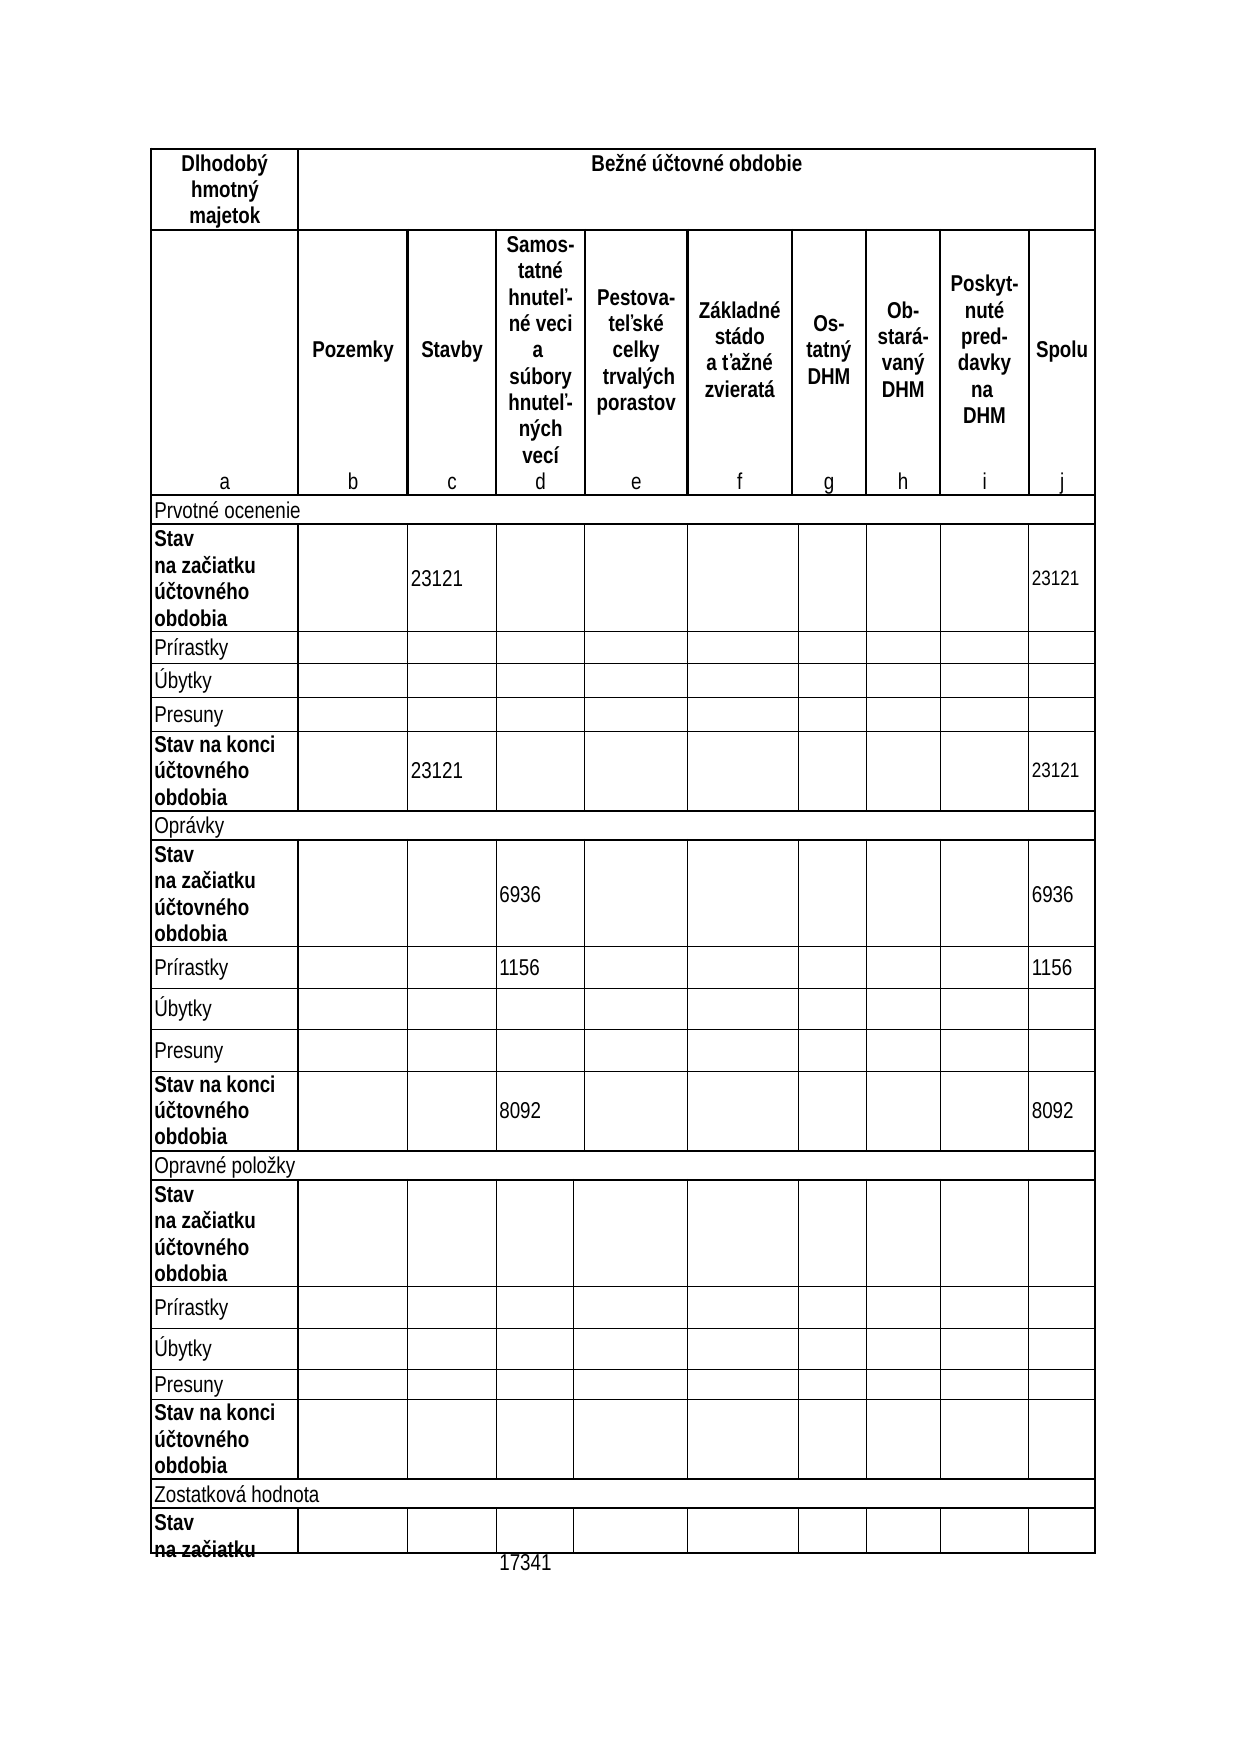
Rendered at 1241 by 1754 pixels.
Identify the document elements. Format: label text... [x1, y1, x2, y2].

table_cell [799, 1030, 866, 1071]
table_cell [688, 1287, 798, 1327]
table_cell [497, 1370, 573, 1399]
table_cell [867, 732, 940, 810]
table_cell [585, 989, 687, 1029]
table_header Bežné účtovné obdobie [299, 150, 1094, 229]
table_cell [574, 1400, 687, 1478]
table_cell [299, 664, 407, 697]
table_cell Úbytky [152, 664, 297, 697]
table_cell [497, 1030, 584, 1071]
table_cell [299, 1287, 407, 1327]
table_cell 23121 [1029, 525, 1094, 631]
table_cell [688, 632, 798, 663]
table_cell [799, 947, 866, 988]
table_cell [799, 698, 866, 731]
table_cell Úbytky [152, 1329, 297, 1369]
table_cell [941, 841, 1028, 946]
table_cell Základné stádo a ťažné zvieratá [689, 231, 791, 468]
table_cell Stav na začiatku účtovného obdobia [152, 1181, 297, 1286]
table_cell [688, 1370, 798, 1399]
table_cell Stav na začiatku účtovného obdobia [152, 1509, 297, 1552]
table_cell [688, 1509, 798, 1552]
table_cell [497, 664, 584, 697]
table_cell [941, 1370, 1028, 1399]
table_cell [941, 664, 1028, 697]
table_cell [574, 1329, 687, 1369]
table_cell [1029, 1030, 1094, 1071]
table_cell 17341 [497, 1509, 573, 1552]
table_cell [299, 1181, 407, 1286]
table_cell [408, 947, 496, 988]
table_cell [408, 1509, 496, 1552]
table_cell [585, 1030, 687, 1071]
table_cell [408, 1329, 496, 1369]
table_cell b [299, 468, 406, 494]
table_cell a [152, 468, 297, 494]
table_cell [574, 1181, 687, 1286]
table_cell j [1030, 468, 1094, 494]
table_cell [867, 664, 940, 697]
table_cell [867, 1509, 940, 1552]
table_cell [688, 841, 798, 946]
table_cell Prvotné ocenenie [152, 496, 1094, 523]
table_cell 8092 [1029, 1072, 1094, 1150]
table_cell [941, 1030, 1028, 1071]
table_cell [497, 632, 584, 663]
table_cell [867, 1370, 940, 1399]
table_cell e [586, 468, 686, 494]
table_cell [688, 732, 798, 810]
table_cell [1029, 989, 1094, 1029]
table_cell [1029, 1370, 1094, 1399]
table_cell [867, 841, 940, 946]
table_cell [574, 1370, 687, 1399]
table_cell [585, 664, 687, 697]
table_cell Os-tatný DHM [793, 231, 865, 468]
table_cell [799, 1287, 866, 1327]
table_cell [585, 698, 687, 731]
table_cell [408, 1030, 496, 1071]
table_cell g [793, 468, 865, 494]
table_cell [867, 947, 940, 988]
table_cell [941, 698, 1028, 731]
table_cell Stav na konci účtovného obdobia [152, 1072, 297, 1150]
table_cell Opravné položky [152, 1152, 1094, 1179]
table_cell [299, 1030, 407, 1071]
table_cell [941, 1509, 1028, 1552]
table_cell [867, 1181, 940, 1286]
table_cell [941, 1400, 1028, 1478]
table_cell [408, 1370, 496, 1399]
table_cell [799, 1072, 866, 1150]
table_cell [799, 632, 866, 663]
table_cell [497, 1181, 573, 1286]
table_cell [299, 732, 407, 810]
table_cell 6936 [1029, 841, 1094, 946]
table_cell [941, 989, 1028, 1029]
table_cell [497, 1329, 573, 1369]
table_cell [299, 632, 407, 663]
table_cell d [497, 468, 584, 494]
table_cell Zostatková hodnota [152, 1480, 1094, 1507]
table_cell [299, 1329, 407, 1369]
table_cell [799, 989, 866, 1029]
table_cell [867, 989, 940, 1029]
table_cell Stav na konci účtovného obdobia [152, 732, 297, 810]
table_cell [299, 1400, 407, 1478]
table_cell [867, 525, 940, 631]
table_cell [941, 1287, 1028, 1327]
table_cell 23121 [408, 525, 496, 631]
table_cell [1029, 1509, 1094, 1552]
table_cell [799, 525, 866, 631]
table_cell [799, 664, 866, 697]
table_cell Stav na začiatku účtovného obdobia [152, 841, 297, 946]
table_cell [585, 841, 687, 946]
table_cell 1156 [497, 947, 584, 988]
table_cell [408, 698, 496, 731]
table_cell [688, 525, 798, 631]
table_cell [585, 732, 687, 810]
table_cell [867, 1030, 940, 1071]
table_cell [299, 841, 407, 946]
table_cell Úbytky [152, 989, 297, 1029]
table_cell [1029, 1287, 1094, 1327]
table_cell [799, 1181, 866, 1286]
table_cell Presuny [152, 1370, 297, 1399]
table_cell [1029, 698, 1094, 731]
table_cell [585, 1072, 687, 1150]
table_cell Presuny [152, 1030, 297, 1071]
table_cell f [689, 468, 791, 494]
table_cell [497, 989, 584, 1029]
table_cell Prírastky [152, 1287, 297, 1327]
table_cell h [867, 468, 939, 494]
table_cell [688, 664, 798, 697]
table_cell [799, 1509, 866, 1552]
table_cell [574, 1287, 687, 1327]
table_cell [299, 947, 407, 988]
table_cell [1029, 664, 1094, 697]
table_header Dlhodobý hmotný majetok [152, 150, 297, 229]
table_cell [497, 732, 584, 810]
table_cell [152, 231, 297, 468]
table_cell [688, 1030, 798, 1071]
table_cell [867, 698, 940, 731]
table_cell [299, 1509, 407, 1552]
table_cell [799, 732, 866, 810]
table_cell Samos-tatné hnuteľ-né veci a súbory hnuteľ-ných vecí [497, 231, 584, 468]
table_cell [867, 632, 940, 663]
table_cell [941, 1072, 1028, 1150]
table_cell [799, 1370, 866, 1399]
table_cell Presuny [152, 698, 297, 731]
table_cell [688, 698, 798, 731]
table_cell [574, 1509, 687, 1552]
table_cell 23121 [1029, 732, 1094, 810]
table_cell [408, 1181, 496, 1286]
table_cell Stav na začiatku účtovného obdobia [152, 525, 297, 631]
table_cell [941, 1329, 1028, 1369]
table_cell Stav na konci účtovného obdobia [152, 1400, 297, 1478]
table_cell [1029, 632, 1094, 663]
table_cell [1029, 1400, 1094, 1478]
table_cell [1029, 1181, 1094, 1286]
table_cell [941, 525, 1028, 631]
table_cell [867, 1287, 940, 1327]
table_cell [867, 1072, 940, 1150]
table_cell [799, 1329, 866, 1369]
table_cell [688, 1400, 798, 1478]
table_cell Oprávky [152, 812, 1094, 839]
table_cell [585, 947, 687, 988]
table_cell [688, 947, 798, 988]
table_cell i [941, 468, 1028, 494]
table_cell Pestova-teľské celky trvalých porastov [586, 231, 686, 468]
table_cell Poskyt-nuté pred-davky na DHM [941, 231, 1028, 468]
table_cell [585, 632, 687, 663]
table_cell [408, 841, 496, 946]
table_cell [867, 1400, 940, 1478]
table_cell [299, 525, 407, 631]
table_cell [688, 1329, 798, 1369]
table_cell [497, 525, 584, 631]
table_cell [497, 1400, 573, 1478]
table_cell [1029, 1329, 1094, 1369]
table_cell [408, 1287, 496, 1327]
table_cell 8092 [497, 1072, 584, 1150]
table_cell [497, 1287, 573, 1327]
table_cell [688, 1072, 798, 1150]
table_cell [867, 1329, 940, 1369]
table_cell Spolu [1030, 231, 1094, 468]
table_cell [299, 1370, 407, 1399]
table_cell [408, 664, 496, 697]
table_cell Prírastky [152, 947, 297, 988]
table_cell Ob-stará-vaný DHM [867, 231, 939, 468]
table_cell [799, 841, 866, 946]
table_cell c [409, 468, 495, 494]
table_cell Prírastky [152, 632, 297, 663]
table_cell [299, 989, 407, 1029]
table_cell 23121 [408, 732, 496, 810]
table_cell [408, 989, 496, 1029]
table_cell [408, 1400, 496, 1478]
table_cell [585, 525, 687, 631]
table_cell 1156 [1029, 947, 1094, 988]
table_cell [941, 732, 1028, 810]
table_cell [688, 989, 798, 1029]
table_cell [408, 1072, 496, 1150]
table_cell [941, 947, 1028, 988]
table_cell [299, 698, 407, 731]
table_cell Pozemky [299, 231, 406, 468]
table_cell [941, 632, 1028, 663]
table_cell [408, 632, 496, 663]
table_cell [497, 698, 584, 731]
table_cell Stavby [409, 231, 495, 468]
table_cell [941, 1181, 1028, 1286]
table_cell [299, 1072, 407, 1150]
table_cell 6936 [497, 841, 584, 946]
table_cell [799, 1400, 866, 1478]
table_cell [688, 1181, 798, 1286]
